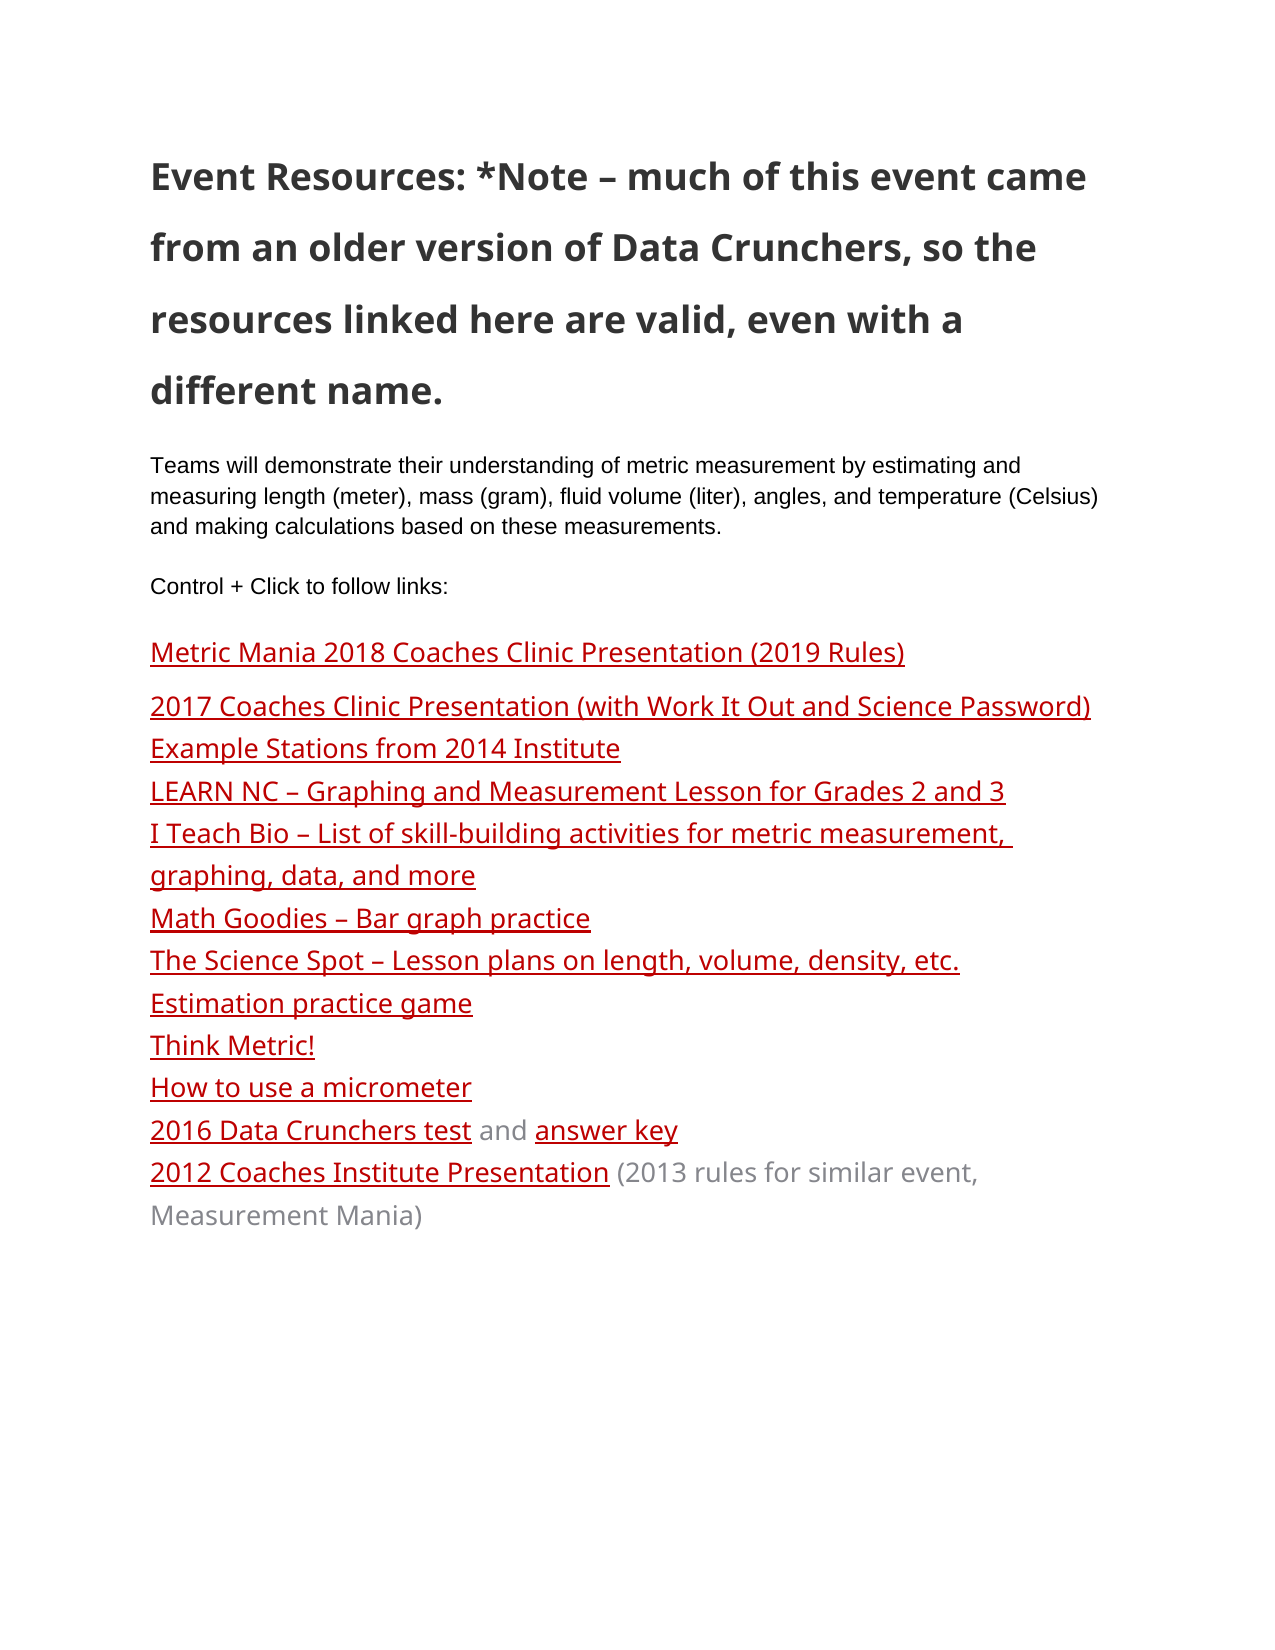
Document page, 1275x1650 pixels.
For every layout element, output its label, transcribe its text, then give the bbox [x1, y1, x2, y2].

text 2017 Coaches Clinic Presentation (with Work It Out and Science Password) [150, 687, 1125, 724]
text Estimation practice game [150, 984, 1125, 1021]
text How to use a micrometer [150, 1069, 1125, 1106]
text I Teach Bio – List of skill-building activities for metric measurement, graphing, data, and more [150, 814, 1125, 894]
text LEARN NC – Graphing and Measurement Lesson for Grades 2 and 3 [150, 772, 1125, 809]
text Metric Mania 2018 Coaches Clinic Presentation (2019 Rules) [150, 634, 1125, 671]
text The Science Spot – Lesson plans on length, volume, density, etc. [150, 942, 1125, 978]
text Math Goodies – Bar graph practice [150, 899, 1125, 936]
text Example Stations from 2014 Institute [150, 730, 1125, 767]
subtitle Event Resources: *Note – much of this event came from an older version of Data Crunchers, so the resources linked here are valid, even with a different name. [150, 150, 1125, 415]
text Control + Click to follow links: [150, 573, 1125, 600]
text 2016 Data Crunchers test and answer key [150, 1111, 1125, 1148]
text Teams will demonstrate their understanding of metric measurement by estimating and measuring length (meter), mass (gram), fluid volume (liter), angles, and temperature (Celsius) and making calculations based on these measurements. [150, 452, 1125, 539]
text Think Metric! [150, 1026, 1125, 1063]
text 2012 Coaches Institute Presentation (2013 rules for similar event, Measurement Mania) [150, 1154, 1125, 1233]
